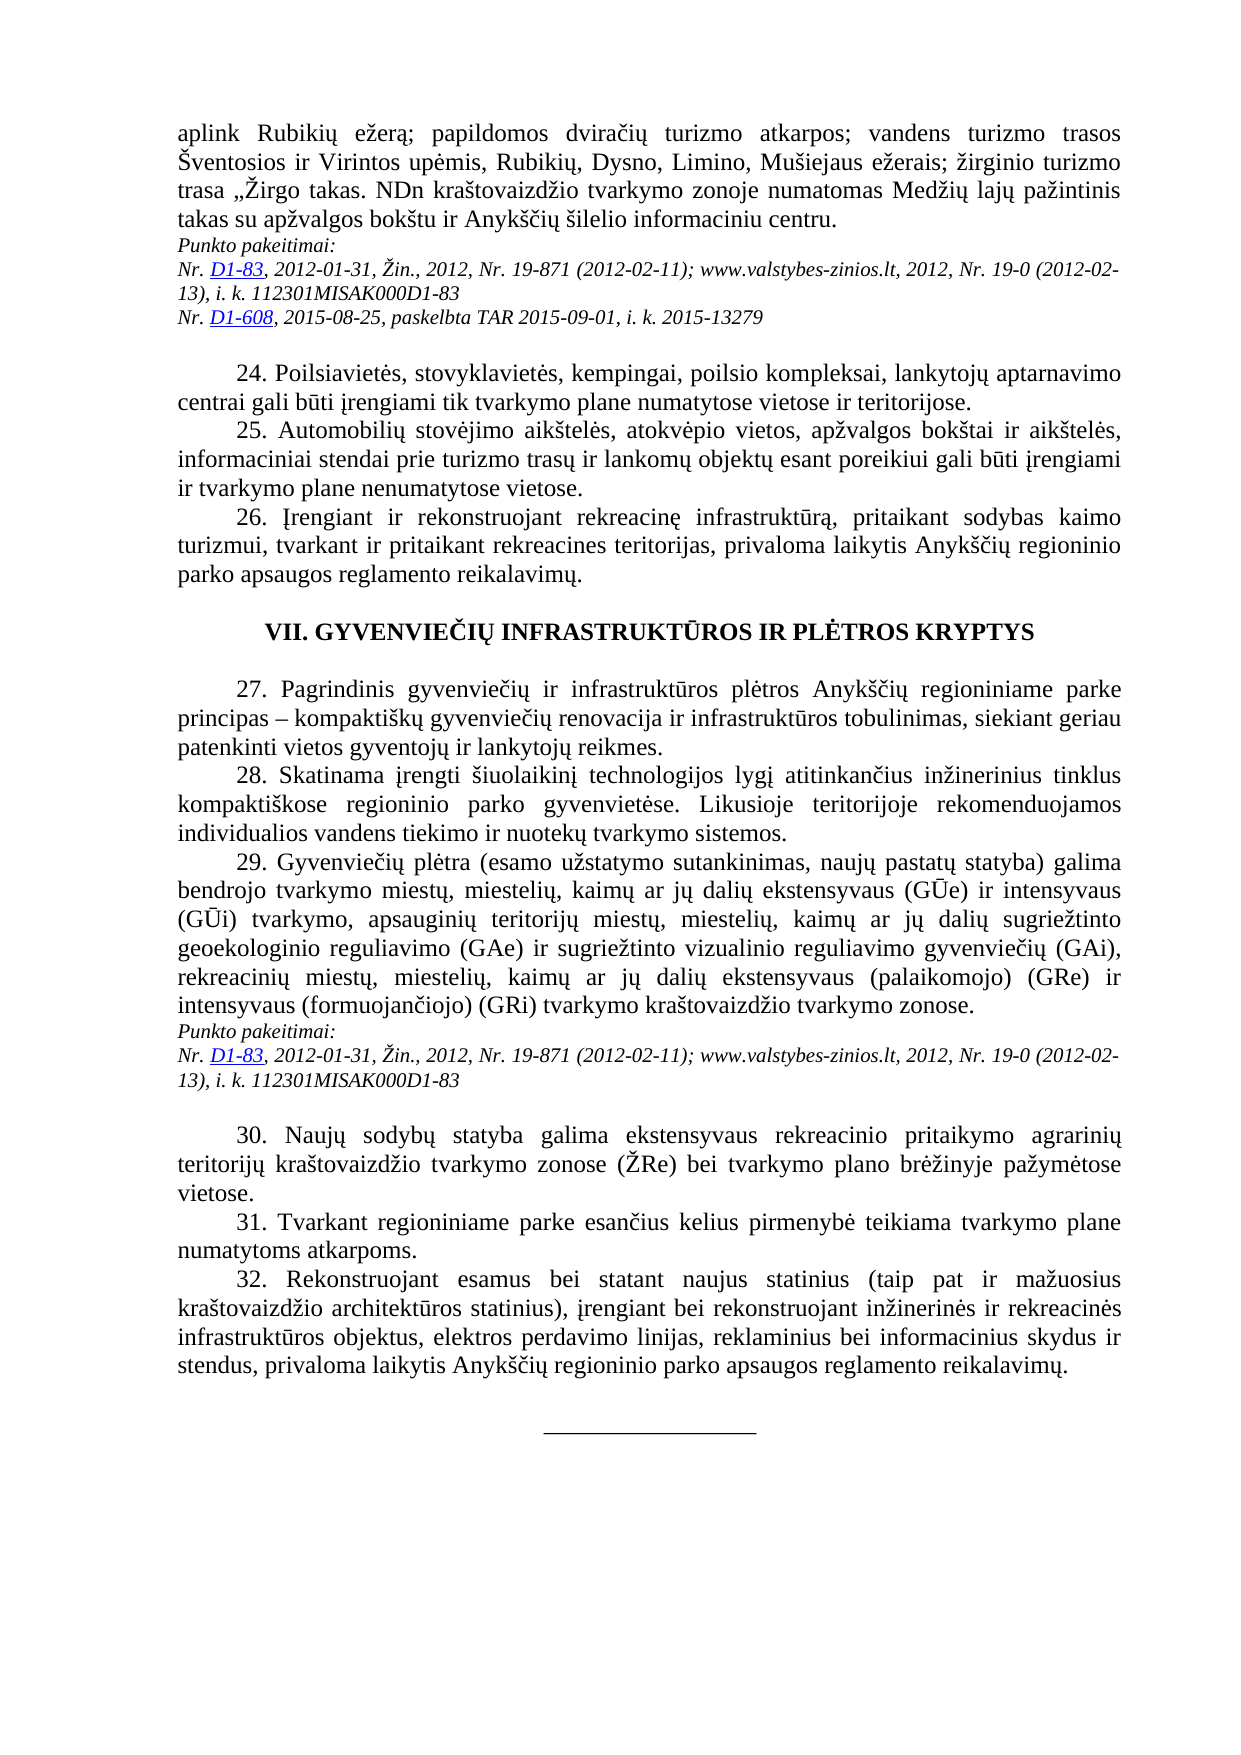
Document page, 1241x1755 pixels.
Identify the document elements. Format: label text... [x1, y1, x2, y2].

text 24. Poilsiavietės, stovyklavietės, kempingai, poilsio kompleksai, lankytojų aptarnavimo centrai gali būti įrengiami tik tvarkymo plane numatytose vietose ir teritorijose. [177, 358, 1122, 416]
text _________________ [177, 1408, 1122, 1437]
text 31. Tvarkant regioniniame parke esančius kelius pirmenybė teikiama tvarkymo plane numatytoms atkarpoms. [177, 1207, 1122, 1264]
text VII. GYVENVIEČIŲ INFRASTRUKTŪROS IR PLĖTROS KRYPTYS [177, 617, 1122, 646]
text 30. Naujų sodybų statyba galima ekstensyvaus rekreacinio pritaikymo agrarinių teritorijų kraštovaizdžio tvarkymo zonose (ŽRe) bei tvarkymo plano brėžinyje pažymėtose vietose. [177, 1120, 1122, 1207]
text Punkto pakeitimai: [177, 233, 1122, 257]
text aplink Rubikių ežerą; papildomos dviračių turizmo atkarpos; vandens turizmo trasos Šventosios ir Virintos upėmis, Rubikių, Dysno, Limino, Mušiejaus ežerais; žirginio turizmo trasa „Žirgo takas. NDn kraštovaizdžio tvarkymo zonoje numatomas Medžių lajų pažintinis takas su apžvalgos bokštu ir Anykščių šilelio informaciniu centru. [177, 118, 1122, 233]
text 26. Įrengiant ir rekonstruojant rekreacinę infrastruktūrą, pritaikant sodybas kaimo turizmui, tvarkant ir pritaikant rekreacines teritorijas, privaloma laikytis Anykščių regioninio parko apsaugos reglamento reikalavimų. [177, 502, 1122, 588]
text Nr. D1-83, 2012-01-31, Žin., 2012, Nr. 19-871 (2012-02-11); www.valstybes-zinios.lt, 2012, Nr. 19-0 (2012-02-13), i. k. 112301MISAK000D1-83 [177, 1043, 1122, 1092]
text 29. Gyvenviečių plėtra (esamo užstatymo sutankinimas, naujų pastatų statyba) galima bendrojo tvarkymo miestų, miestelių, kaimų ar jų dalių ekstensyvaus (GŪe) ir intensyvaus (GŪi) tvarkymo, apsauginių teritorijų miestų, miestelių, kaimų ar jų dalių sugriežtinto geoekologinio reguliavimo (GAe) ir sugriežtinto vizualinio reguliavimo gyvenviečių (GAi), rekreacinių miestų, miestelių, kaimų ar jų dalių ekstensyvaus (palaikomojo) (GRe) ir intensyvaus (formuojančiojo) (GRi) tvarkymo kraštovaizdžio tvarkymo zonose. [177, 847, 1122, 1019]
text 32. Rekonstruojant esamus bei statant naujus statinius (taip pat ir mažuosius kraštovaizdžio architektūros statinius), įrengiant bei rekonstruojant inžinerinės ir rekreacinės infrastruktūros objektus, elektros perdavimo linijas, reklaminius bei informacinius skydus ir stendus, privaloma laikytis Anykščių regioninio parko apsaugos reglamento reikalavimų. [177, 1264, 1122, 1379]
text 27. Pagrindinis gyvenviečių ir infrastruktūros plėtros Anykščių regioniniame parke principas – kompaktiškų gyvenviečių renovacija ir infrastruktūros tobulinimas, siekiant geriau patenkinti vietos gyventojų ir lankytojų reikmes. [177, 674, 1122, 761]
text 28. Skatinama įrengti šiuolaikinį technologijos lygį atitinkančius inžinerinius tinklus kompaktiškose regioninio parko gyvenvietėse. Likusioje teritorijoje rekomenduojamos individualios vandens tiekimo ir nuotekų tvarkymo sistemos. [177, 761, 1122, 847]
text 25. Automobilių stovėjimo aikštelės, atokvėpio vietos, apžvalgos bokštai ir aikštelės, informaciniai stendai prie turizmo trasų ir lankomų objektų esant poreikiui gali būti įrengiami ir tvarkymo plane nenumatytose vietose. [177, 416, 1122, 502]
text Nr. D1-608, 2015-08-25, paskelbta TAR 2015-09-01, i. k. 2015-13279 [177, 305, 1122, 329]
text Punkto pakeitimai: [177, 1019, 1122, 1043]
text Nr. D1-83, 2012-01-31, Žin., 2012, Nr. 19-871 (2012-02-11); www.valstybes-zinios.lt, 2012, Nr. 19-0 (2012-02-13), i. k. 112301MISAK000D1-83 [177, 257, 1122, 305]
